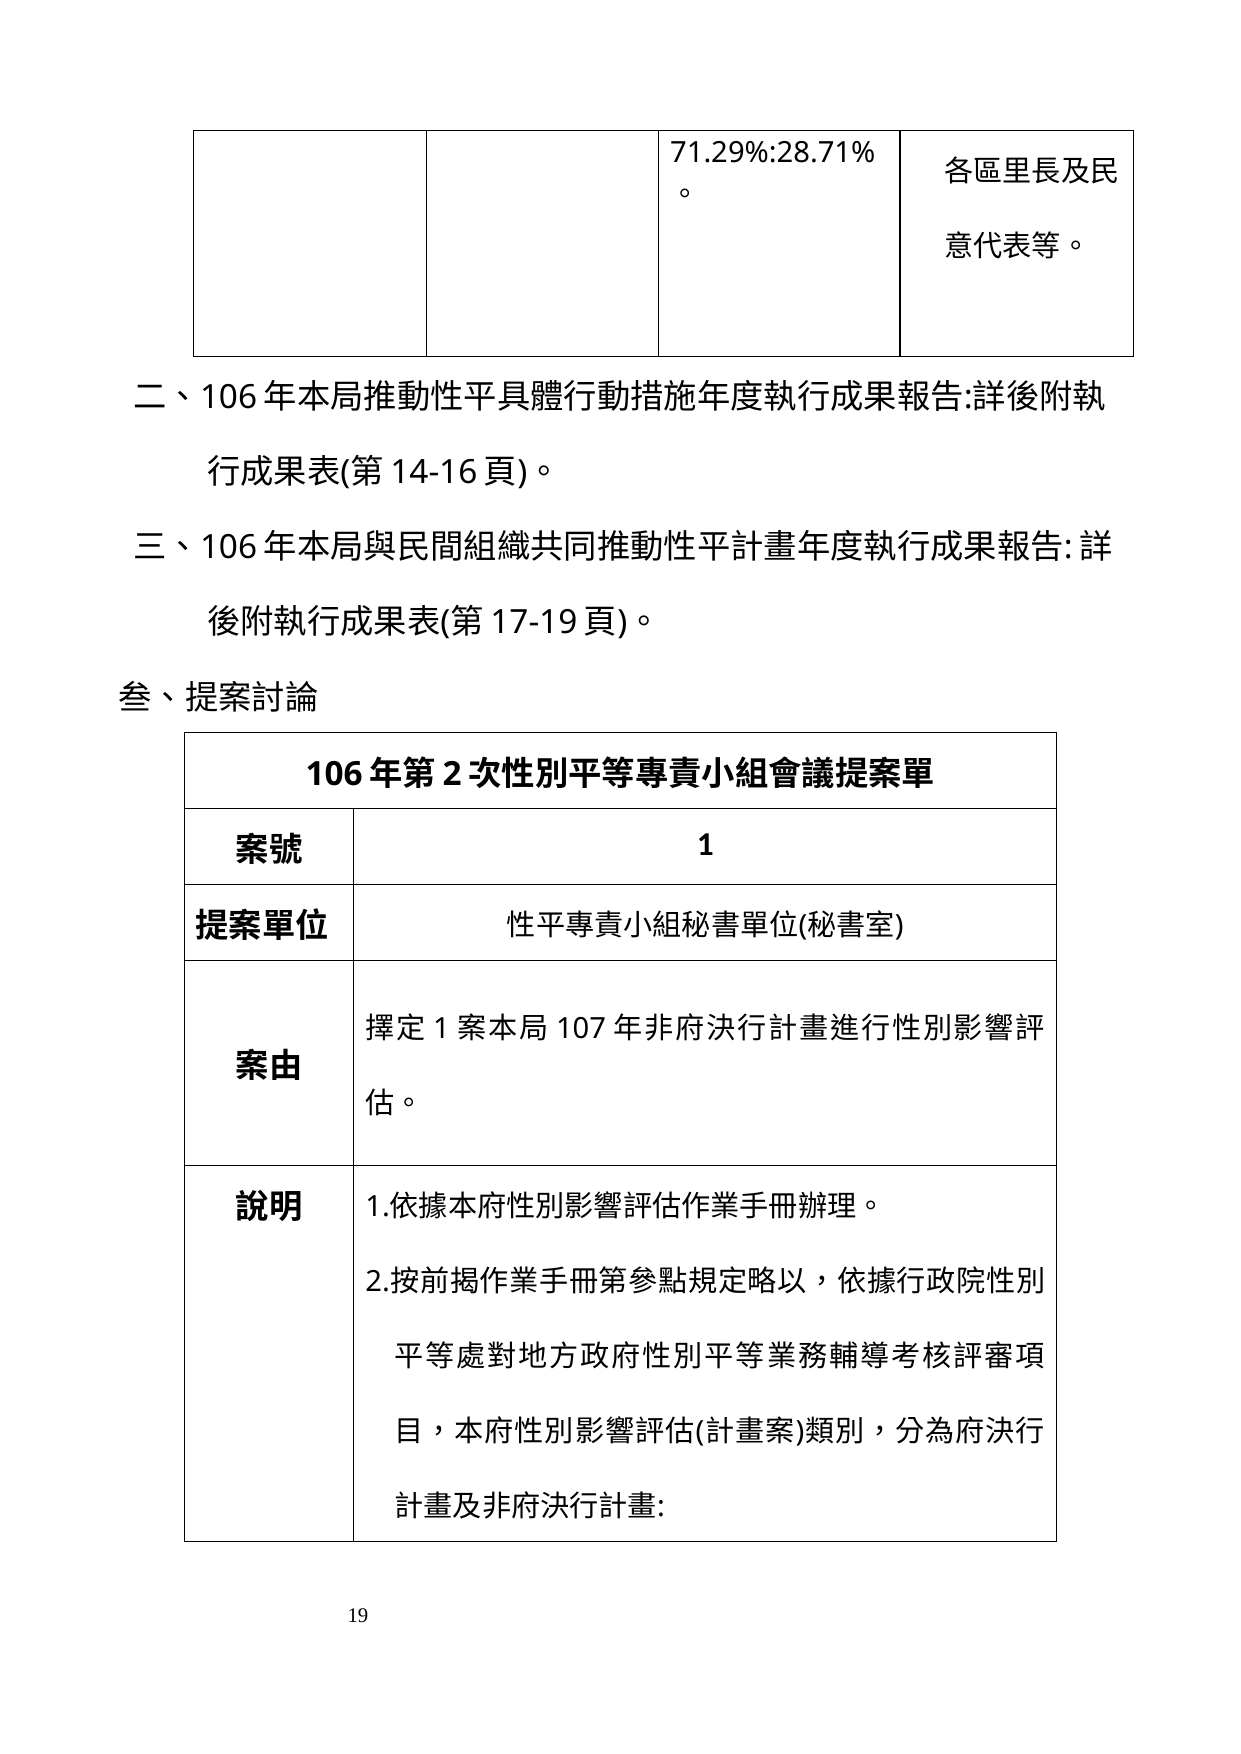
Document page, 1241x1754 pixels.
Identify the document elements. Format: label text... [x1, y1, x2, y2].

table_cell 1.依據本府性別影響評估作業手冊辦理。 2.按前揭作業手冊第參點規定略以，依據行政院性別平等處對地方政府性別平等業務輔導考核評審項目，本府性別影響評估(計畫案)類別，分為府決行計畫及非府決行計畫: [354, 1166, 1056, 1541]
text 叁、提案討論 [118, 657, 1122, 732]
table_cell 案由 [185, 961, 353, 1165]
table_cell 性平專責小組秘書單位(秘書室) [354, 885, 1056, 960]
text 三、106年本局與民間組織共同推動性平計畫年度執行成果報告: 詳後附執行成果表(第17-19頁)。 [133, 507, 1122, 657]
table_cell 1 [354, 809, 1056, 884]
table_cell [194, 131, 426, 356]
table_cell [427, 131, 658, 356]
table_cell 案號 [185, 809, 353, 884]
table_cell 71.29%:28.71%。 [659, 131, 899, 356]
table_header 106年第2次性別平等專責小組會議提案單 [185, 733, 1056, 808]
table_cell 提案單位 [185, 885, 353, 960]
table_cell 各區里長及民意代表等。 [901, 131, 1133, 356]
table_cell 說明 [185, 1166, 353, 1541]
table_cell 擇定1案本局107年非府決行計畫進行性別影響評估。 [354, 961, 1056, 1165]
text 二、106年本局推動性平具體行動措施年度執行成果報告:詳後附執行成果表(第14-16頁)。 [133, 357, 1122, 507]
